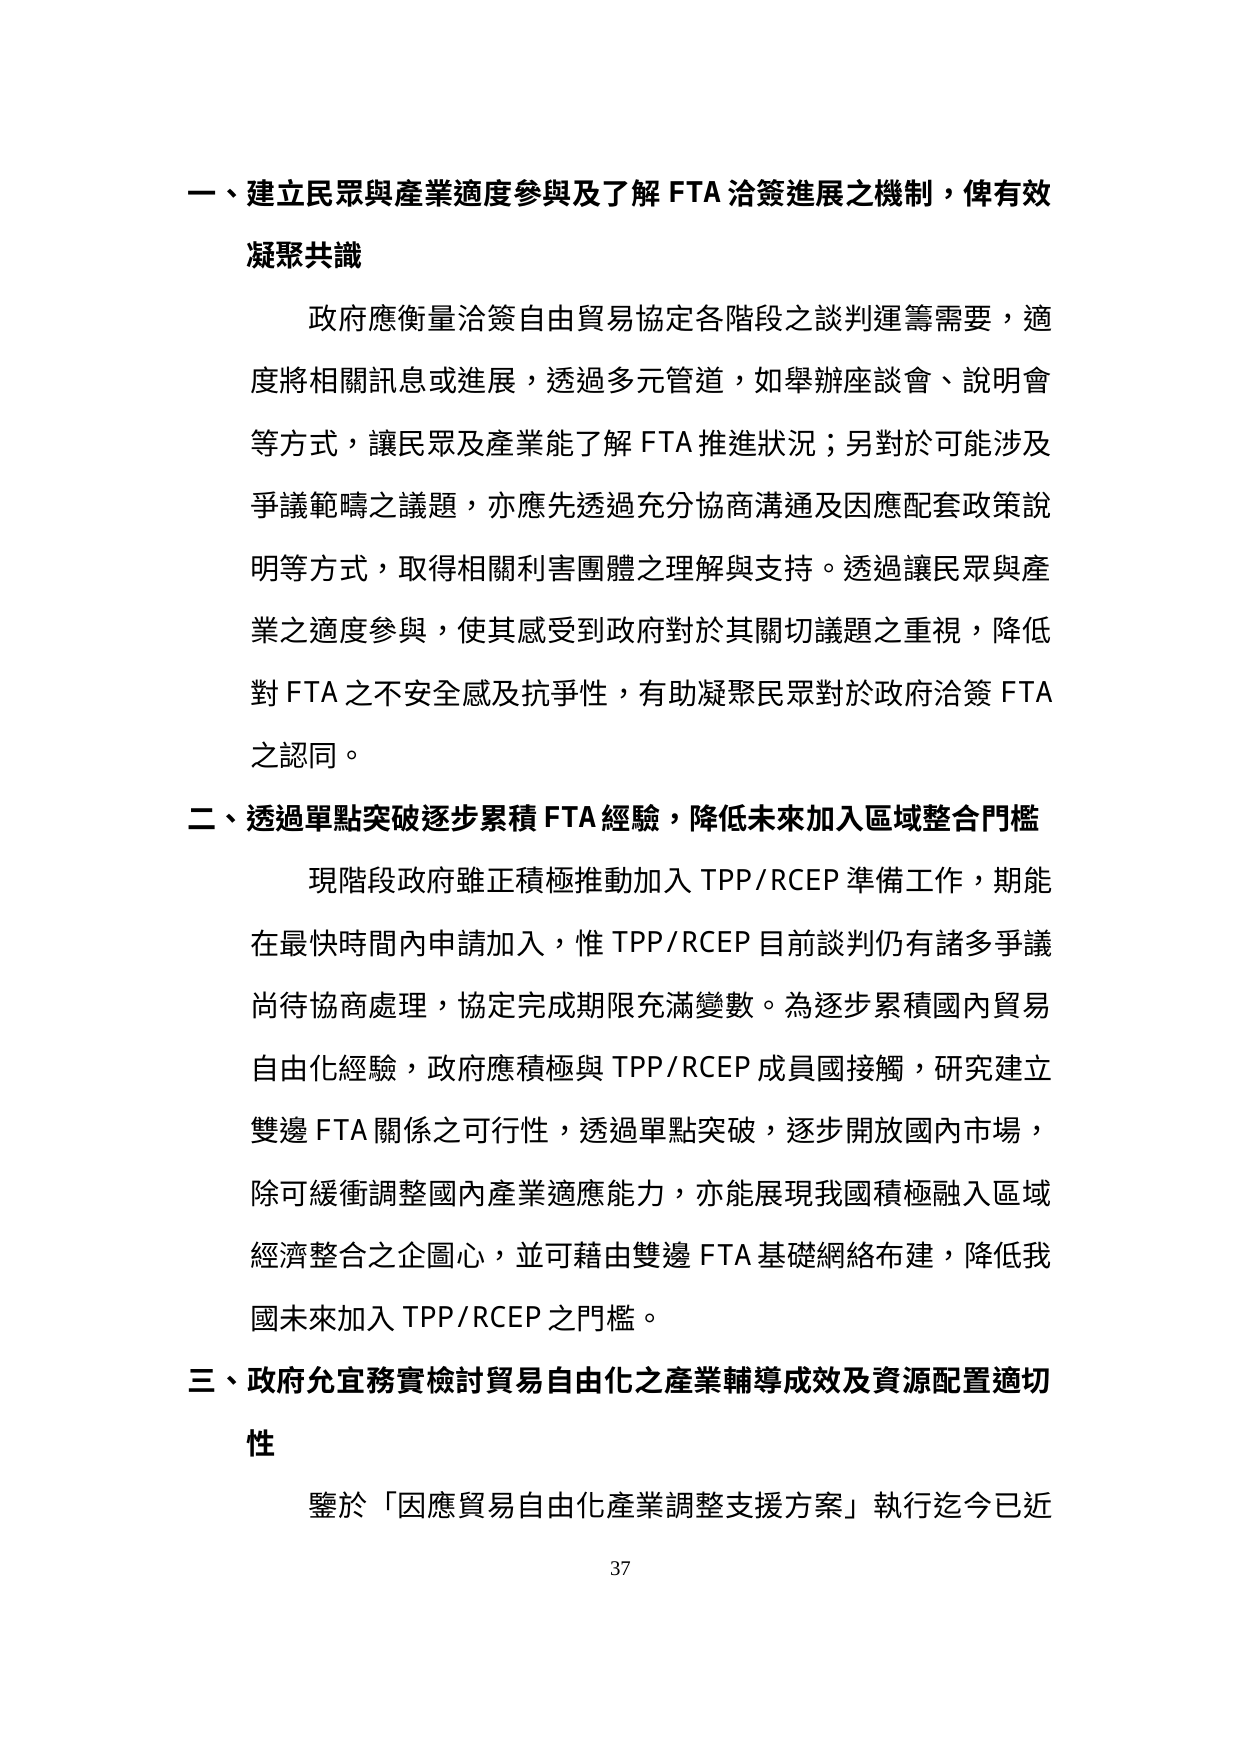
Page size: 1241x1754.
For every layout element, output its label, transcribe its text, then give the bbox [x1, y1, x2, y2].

text 一、建立民眾與產業適度參與及了解FTA洽簽進展之機制，俾有效凝聚共識 [187, 150, 1053, 275]
text 政府應衡量洽簽自由貿易協定各階段之談判運籌需要，適度將相關訊息或進展，透過多元管道，如舉辦座談會、說明會等方式，讓民眾及產業能了解FTA推進狀況；另對於可能涉及爭議範疇之議題，亦應先透過充分協商溝通及因應配套政策說明等方式，取得相關利害團體之理解與支持。透過讓民眾與產業之適度參與，使其感受到政府對於其關切議題之重視，降低對FTA之不安全感及抗爭性，有助凝聚民眾對於政府洽簽FTA之認同。 [250, 275, 1053, 775]
text 現階段政府雖正積極推動加入TPP/RCEP準備工作，期能在最快時間內申請加入，惟TPP/RCEP目前談判仍有諸多爭議尚待協商處理，協定完成期限充滿變數。為逐步累積國內貿易自由化經驗，政府應積極與TPP/RCEP成員國接觸，研究建立雙邊FTA關係之可行性，透過單點突破，逐步開放國內市場，除可緩衝調整國內產業適應能力，亦能展現我國積極融入區域經濟整合之企圖心，並可藉由雙邊FTA基礎網絡布建，降低我國未來加入TPP/RCEP之門檻。 [250, 837, 1053, 1337]
text 三、政府允宜務實檢討貿易自由化之產業輔導成效及資源配置適切性 [187, 1337, 1053, 1462]
text 鑒於「因應貿易自由化產業調整支援方案」執行迄今已近 [250, 1462, 1053, 1525]
text 二、透過單點突破逐步累積FTA經驗，降低未來加入區域整合門檻 [187, 775, 1053, 837]
